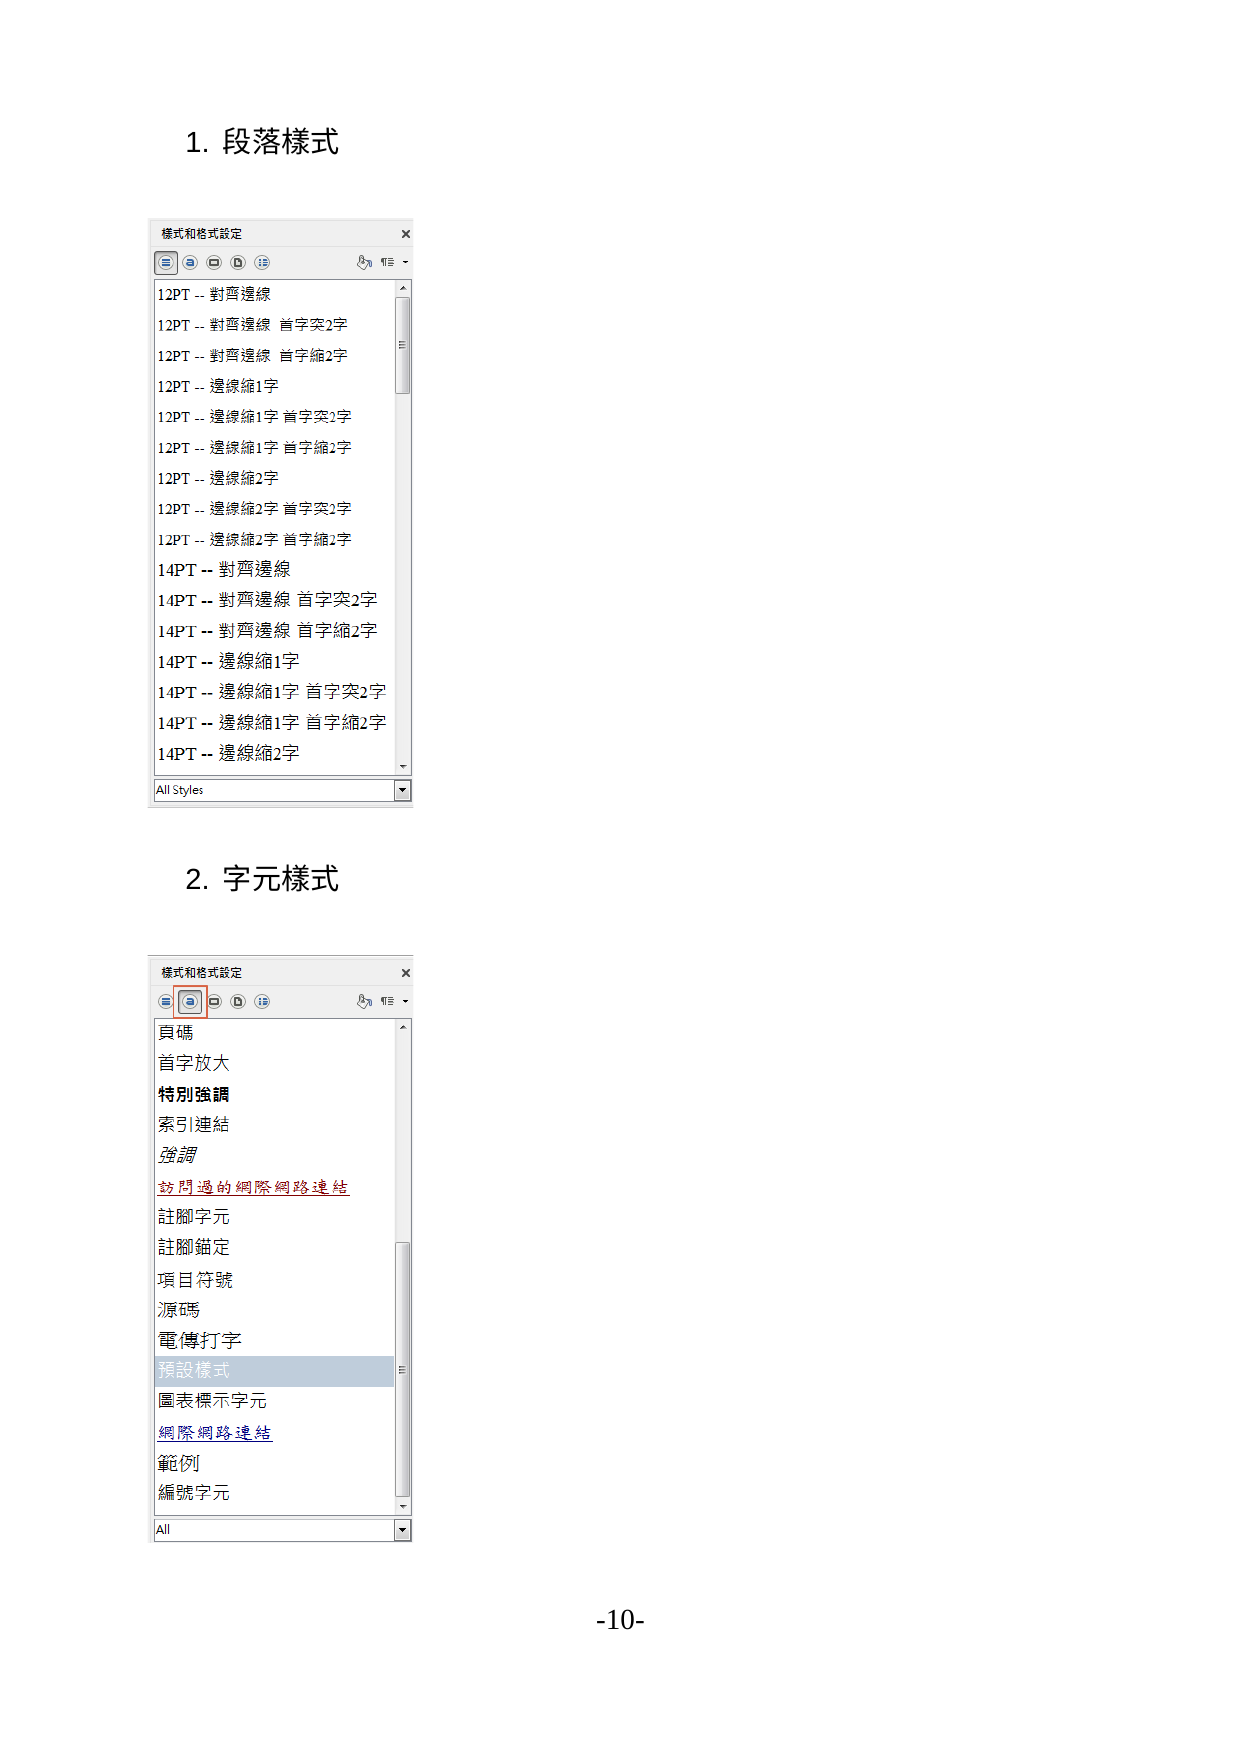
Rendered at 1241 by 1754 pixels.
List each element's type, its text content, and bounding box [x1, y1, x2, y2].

picture [147, 217, 414, 808]
list 段落樣式 [185, 118, 1122, 160]
list 字元樣式 [185, 856, 1122, 898]
picture [147, 955, 414, 1543]
